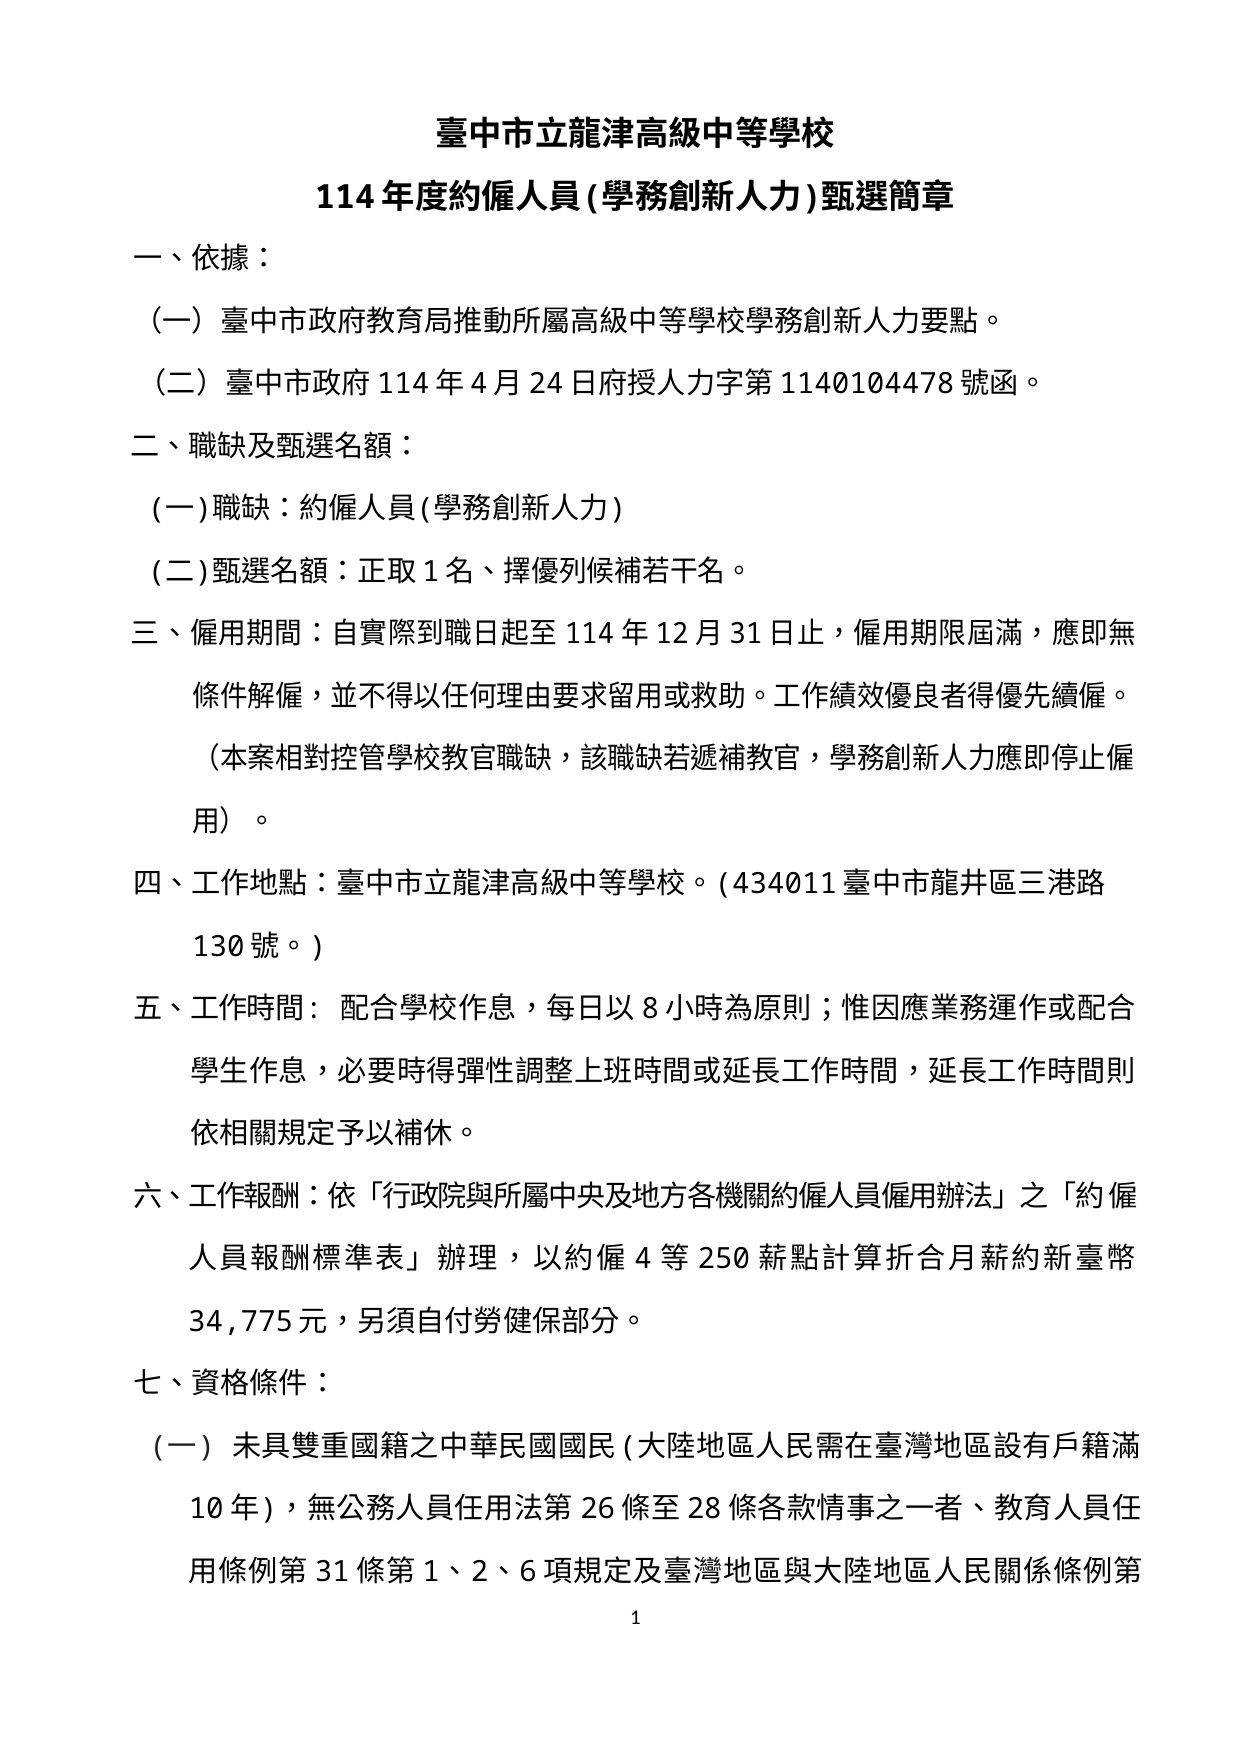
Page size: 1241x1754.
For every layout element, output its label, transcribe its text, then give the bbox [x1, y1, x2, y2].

text 四、工作地點：臺中市立龍津高級中等學校。(434011臺中市龍井區三港路130號。) [133, 839, 1137, 964]
text 臺中市立龍津高級中等學校 [133, 89, 1137, 152]
text （二）臺中市政府114年4月24日府授人力字第1140104478號函。 [120, 339, 1137, 402]
text 五、工作時間: 配合學校作息，每日以8小時為原則；惟因應業務運作或配合學生作息，必要時得彈性調整上班時間或延長工作時間，延長工作時間則依相關規定予以補休。 [133, 964, 1137, 1152]
text (二)甄選名額：正取1名、擇優列候補若干名。 [130, 527, 1137, 589]
text (一)職缺：約僱人員(學務創新人力) [130, 464, 1137, 527]
text 二、職缺及甄選名額： [130, 402, 1137, 464]
text 三、僱用期間：自實際到職日起至114年12月31日止，僱用期限屆滿，應即無條件解僱，並不得以任何理由要求留用或救助。工作績效優良者得優先續僱。（本案相對控管學校教官職缺，該職缺若遞補教官，學務創新人力應即停止僱用）。 [130, 589, 1137, 839]
text 六、工作報酬：依「行政院與所屬中央及地方各機關約僱人員僱用辦法」之「約僱人員報酬標準表」辦理，以約僱4等250薪點計算折合月薪約新臺幣34,775元，另須自付勞健保部分。 [133, 1152, 1137, 1339]
text (一) 未具雙重國籍之中華民國國民(大陸地區人民需在臺灣地區設有戶籍滿10年)，無公務人員任用法第26條至28條各款情事之一者、教育人員任用條例第31條第1、2、6項規定及臺灣地區與大陸地區人民關係條例第 [133, 1402, 1143, 1589]
text （一）臺中市政府教育局推動所屬高級中等學校學務創新人力要點。 [133, 277, 1137, 339]
text 一、依據： [133, 214, 1137, 277]
text 七、資格條件： [133, 1339, 1137, 1402]
text 114年度約僱人員(學務創新人力)甄選簡章 [133, 152, 1137, 214]
